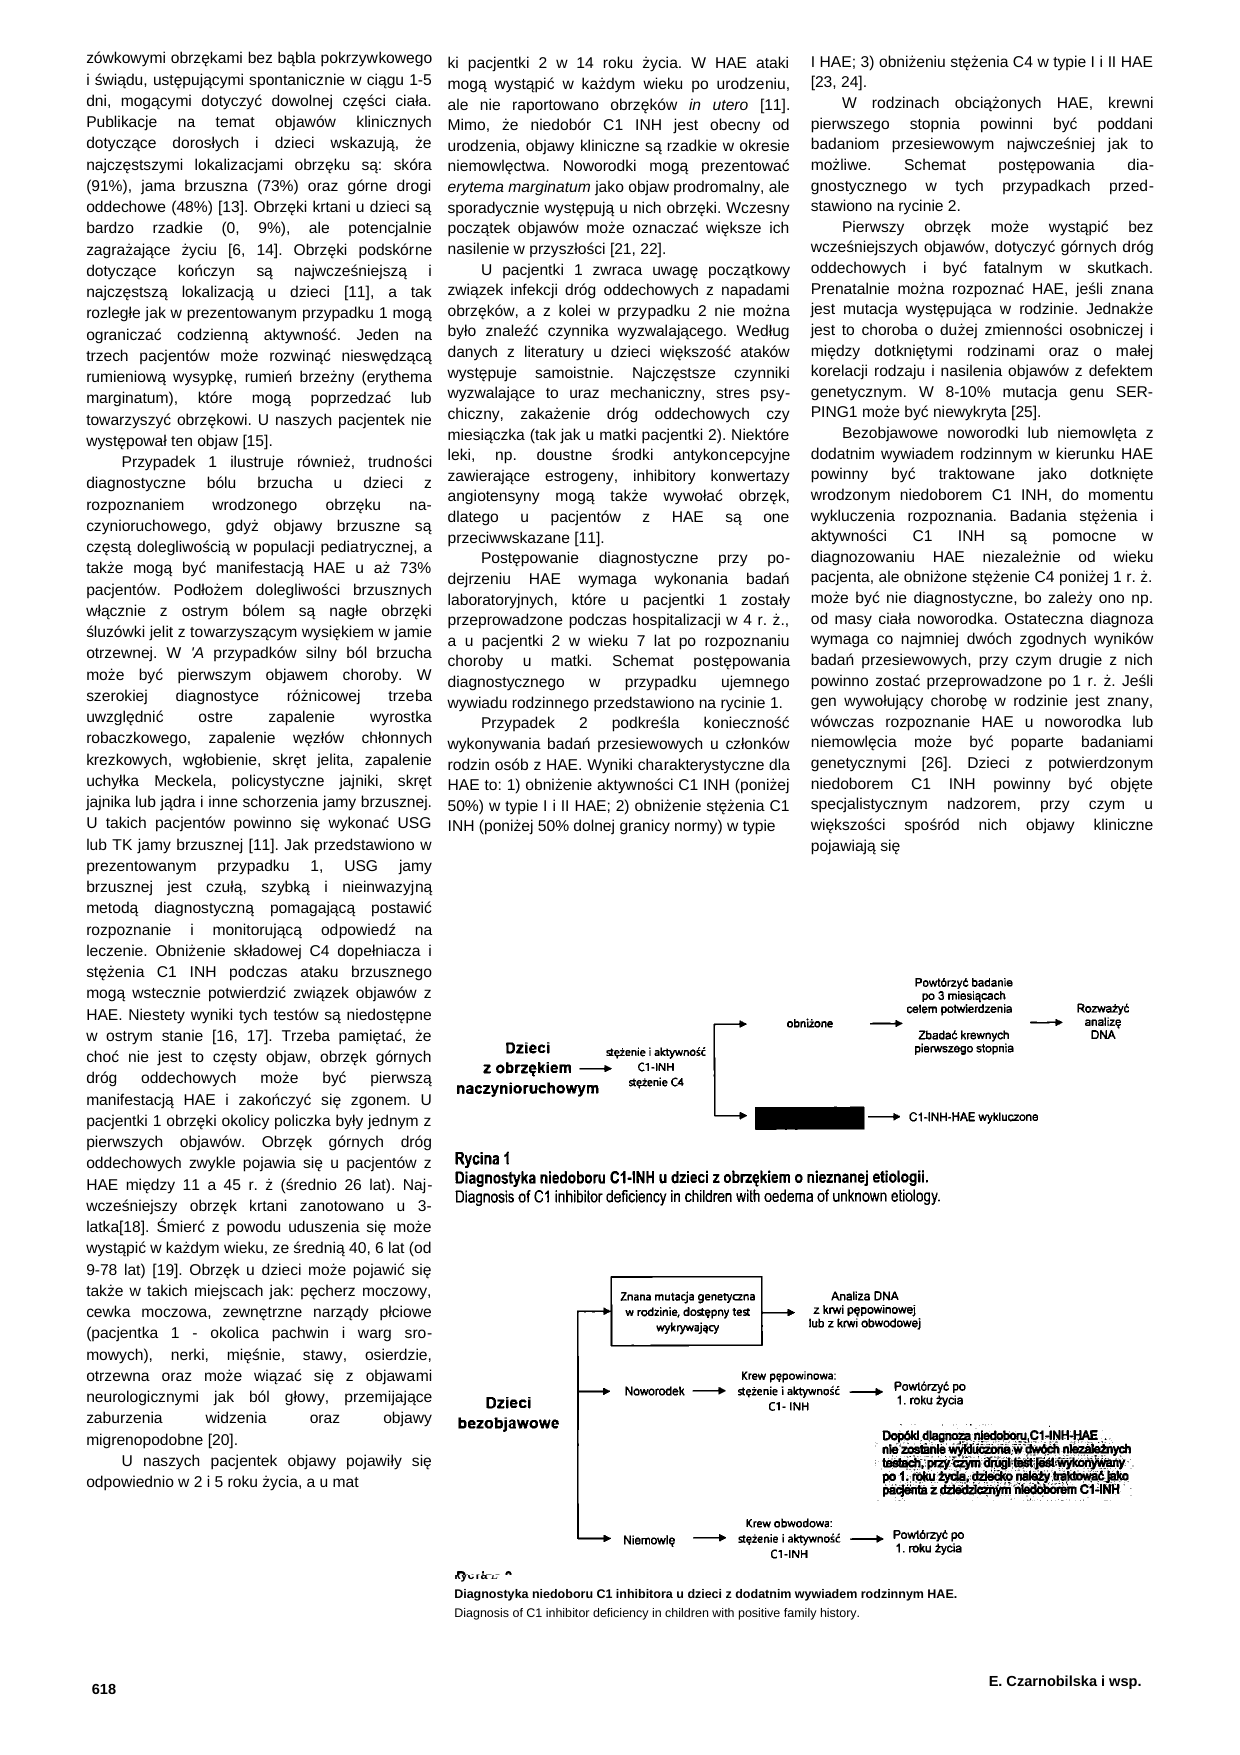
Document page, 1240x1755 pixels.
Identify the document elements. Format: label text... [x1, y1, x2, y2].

text Pierwszy obrzęk może wystąpić bez wcześniejszych objawów, dotyczyć gór­nych dróg oddechowych i być fatalnym w skutkach. Prenatalnie można rozpoznać HAE, jeśli znana jest mutacja występująca w rodzinie. Jednakże jest to choroba o du­żej zmienności osobniczej i między do­tkniętymi rodzinami oraz o małej korelacji rodzaju i nasilenia objawów z defektem ge­netycznym. W 8-10% mutacja genu SER- PING1 może być niewykryta [25]. [811, 218, 1153, 421]
text Diagnostyka niedoboru C1 inhibitora u dzieci z dodatnim wywiadem rodzinnym HAE. Diagnosis of C1 inhibitor deficiency in children with positive family history. [454, 1587, 1007, 1620]
text Postępowanie diagnostyczne przy po­dejrzeniu HAE wymaga wykonania badań laboratoryjnych, które u pacjentki 1 zosta­ły przeprowadzone podczas hospitalizacji w 4 r. ż., a u pacjentki 2 w wieku 7 lat po rozpoznaniu choroby u matki. Schemat po­stępowania diagnostycznego w przypadku ujemnego wywiadu rodzinnego przedsta­wiono na rycinie 1. [447, 549, 790, 711]
text U pacjentki 1 zwraca uwagę począt­kowy związek infekcji dróg oddechowych z napadami obrzęków, a z kolei w przy­padku 2 nie można było znaleźć czynnika wyzwalającego. Według danych z litera­tury u dzieci większość ataków występuje samoistnie. Najczęstsze czynniki wyzwa­lające to uraz mechaniczny, stres psy­chiczny, zakażenie dróg oddechowych czy miesiączka (tak jak u matki pacjentki 2). Niektóre leki, np. doustne środki antykon­cepcyjne zawierające estrogeny, inhibitory konwertazy angiotensyny mogą także wy­wołać obrzęk, dlatego u pacjentów z HAE są one przeciwwskazane [11]. [447, 260, 790, 546]
text 618 [92, 1681, 121, 1698]
text Przypadek 1 ilustruje również, trudno­ści diagnostyczne bólu brzucha u dzieci z rozpoznaniem wrodzonego obrzęku na- czynioruchowego, gdyż objawy brzuszne są częstą dolegliwością w populacji pedia­trycznej, a także mogą być manifestacją HAE u aż 73% pacjentów. Podłożem do­legliwości brzusznych włącznie z ostrym bólem są nagłe obrzęki śluzówki jelit z to­warzyszącym wysiękiem w jamie otrzew­nej. W 'A przypadków silny ból brzucha może być pierwszym objawem choroby. W szerokiej diagnostyce różnicowej trze­ba uwzględnić ostre zapalenie wyrostka robaczkowego, zapalenie węzłów chłon­nych krezkowych, wgłobienie, skręt jelita, zapalenie uchyłka Meckela, policystyczne jajniki, skręt jajnika lub jądra i inne scho­rzenia jamy brzusznej. U takich pacjentów powinno się wykonać USG lub TK jamy brzusznej [11]. Jak przedstawiono w pre­zentowanym przypadku 1, USG jamy brzusznej jest czułą, szybką i nieinwazyj­ną metodą diagnostyczną pomagającą postawić rozpoznanie i monitorującą od­powiedź na leczenie. Obniżenie składowej C4 dopełniacza i stężenia C1 INH pod­czas ataku brzusznego mogą wstecznie potwierdzić związek objawów z HAE. Nie­stety wyniki tych testów są niedostępne w ostrym stanie [16, 17]. Trzeba pamiętać, że choć nie jest to częsty objaw, obrzęk górnych dróg oddechowych może być pierwszą manifestacją HAE i zakończyć się zgonem. U pacjentki 1 obrzęki okolicy policzka były jednym z pierwszych obja­wów. Obrzęk górnych dróg oddechowych zwykle pojawia się u pacjentów z HAE między 11 a 45 r. ż (średnio 26 lat). Naj­wcześniejszy obrzęk krtani zanotowano u 3-latka[18]. Śmierć z powodu uduszenia się może wystąpić w każdym wieku, ze średnią 40, 6 lat (od 9-78 lat) [19]. Obrzęk u dzieci może pojawić się także w takich miejscach jak: pęcherz moczowy, cewka moczowa, zewnętrzne narządy płciowe (pacjentka 1 - okolica pachwin i warg sro­mowych), nerki, mięśnie, stawy, osierdzie, otrzewna oraz może wiązać się z objawa­mi neurologicznymi jak ból głowy, przemi­jające zaburzenia widzenia oraz objawy migrenopodobne [20]. [86, 453, 432, 1448]
text W rodzinach obciążonych HAE, krewni pierwszego stopnia powinni być poddani badaniom przesiewowym najwcześniej jak to możliwe. Schemat postępowania dia­gnostycznego w tych przypadkach przed­stawiono na rycinie 2. [811, 94, 1153, 215]
text Przypadek 2 podkreśla konieczność wykonywania badań przesiewowych u członków rodzin osób z HAE. Wyniki cha­rakterystyczne dla HAE to: 1) obniżenie aktywności C1 INH (poniżej 50%) w typie I i II HAE; 2) obniżenie stężenia C1 INH (poniżej 50% dolnej granicy normy) w typie [447, 714, 790, 835]
text Bezobjawowe noworodki lub niemow­lęta z dodatnim wywiadem rodzinnym w kierunku HAE powinny być traktowane jako dotknięte wrodzonym niedoborem C1 INH, do momentu wykluczenia roz­poznania. Badania stężenia i aktywności C1 INH są pomocne w diagnozowaniu HAE niezależnie od wieku pacjenta, ale obniżone stężenie C4 poniżej 1 r. ż. mo­że być nie diagnostyczne, bo zależy ono np. od masy ciała noworodka. Osta­teczna diagnoza wymaga co najmniej dwóch zgodnych wyników badań prze­siewowych, przy czym drugie z nich po­winno zostać przeprowadzone po 1 r. ż. Jeśli gen wywołujący chorobę w rodzinie jest znany, wówczas rozpoznanie HAE u noworodka lub niemowlęcia może być poparte badaniami genetycznymi [26]. Dzieci z potwierdzonym niedoborem C1 INH powinny być objęte specjalistycznym nadzorem, przy czym u większości spo­śród nich objawy kliniczne pojawiają się [811, 424, 1153, 854]
text I HAE; 3) obniżeniu stężenia C4 w typie I i II HAE [23, 24]. [811, 53, 1153, 91]
text ki pacjentki 2 w 14 roku życia. W HAE ataki mogą wystąpić w każdym wieku po urodze­niu, ale nie raportowano obrzęków in utero [11]. Mimo, że niedobór C1 INH jest obecny od urodzenia, objawy kliniczne są rzadkie w okresie niemowlęctwa. Noworodki mogą prezentować erytema marginatum jako objaw prodromalny, ale sporadycznie wy­stępują u nich obrzęki. Wczesny początek objawów może oznaczać większe ich nasi­lenie w przyszłości [21, 22]. [447, 54, 790, 258]
text куста L [462, 1575, 1007, 1582]
picture [452, 957, 1174, 1575]
text U naszych pacjentek objawy pojawiły się odpowiednio w 2 i 5 roku życia, a u mat­ [86, 1452, 432, 1491]
text zówkowymi obrzękami bez bąbla pokrzyw­kowego i świądu, ustępującymi spontanicz­nie w ciągu 1-5 dni, mogącymi dotyczyć dowolnej części ciała. Publikacje na temat objawów klinicznych dotyczące dorosłych i dzieci wskazują, że najczęstszymi loka­lizacjami obrzęku są: skóra (91%), jama brzuszna (73%) oraz górne drogi odde­chowe (48%) [13]. Obrzęki krtani u dzieci są bardzo rzadkie (0, 9%), ale potencjalnie zagrażające życiu [6, 14]. Obrzęki podskór­ne dotyczące kończyn są najwcześniejszą i najczęstszą lokalizacją u dzieci [11], a tak rozległe jak w prezentowanym przypadku 1 mogą ograniczać codzienną aktywność. Jeden na trzech pacjentów może rozwinąć nieswędzącą rumieniową wysypkę, rumień brzeżny (erythema marginatum), które mogą poprzedzać lub towarzyszyć obrzę­kowi. U naszych pacjentek nie występował ten objaw [15]. [86, 49, 432, 449]
text E. Czarnobilska i wsp. [988, 1673, 1153, 1689]
